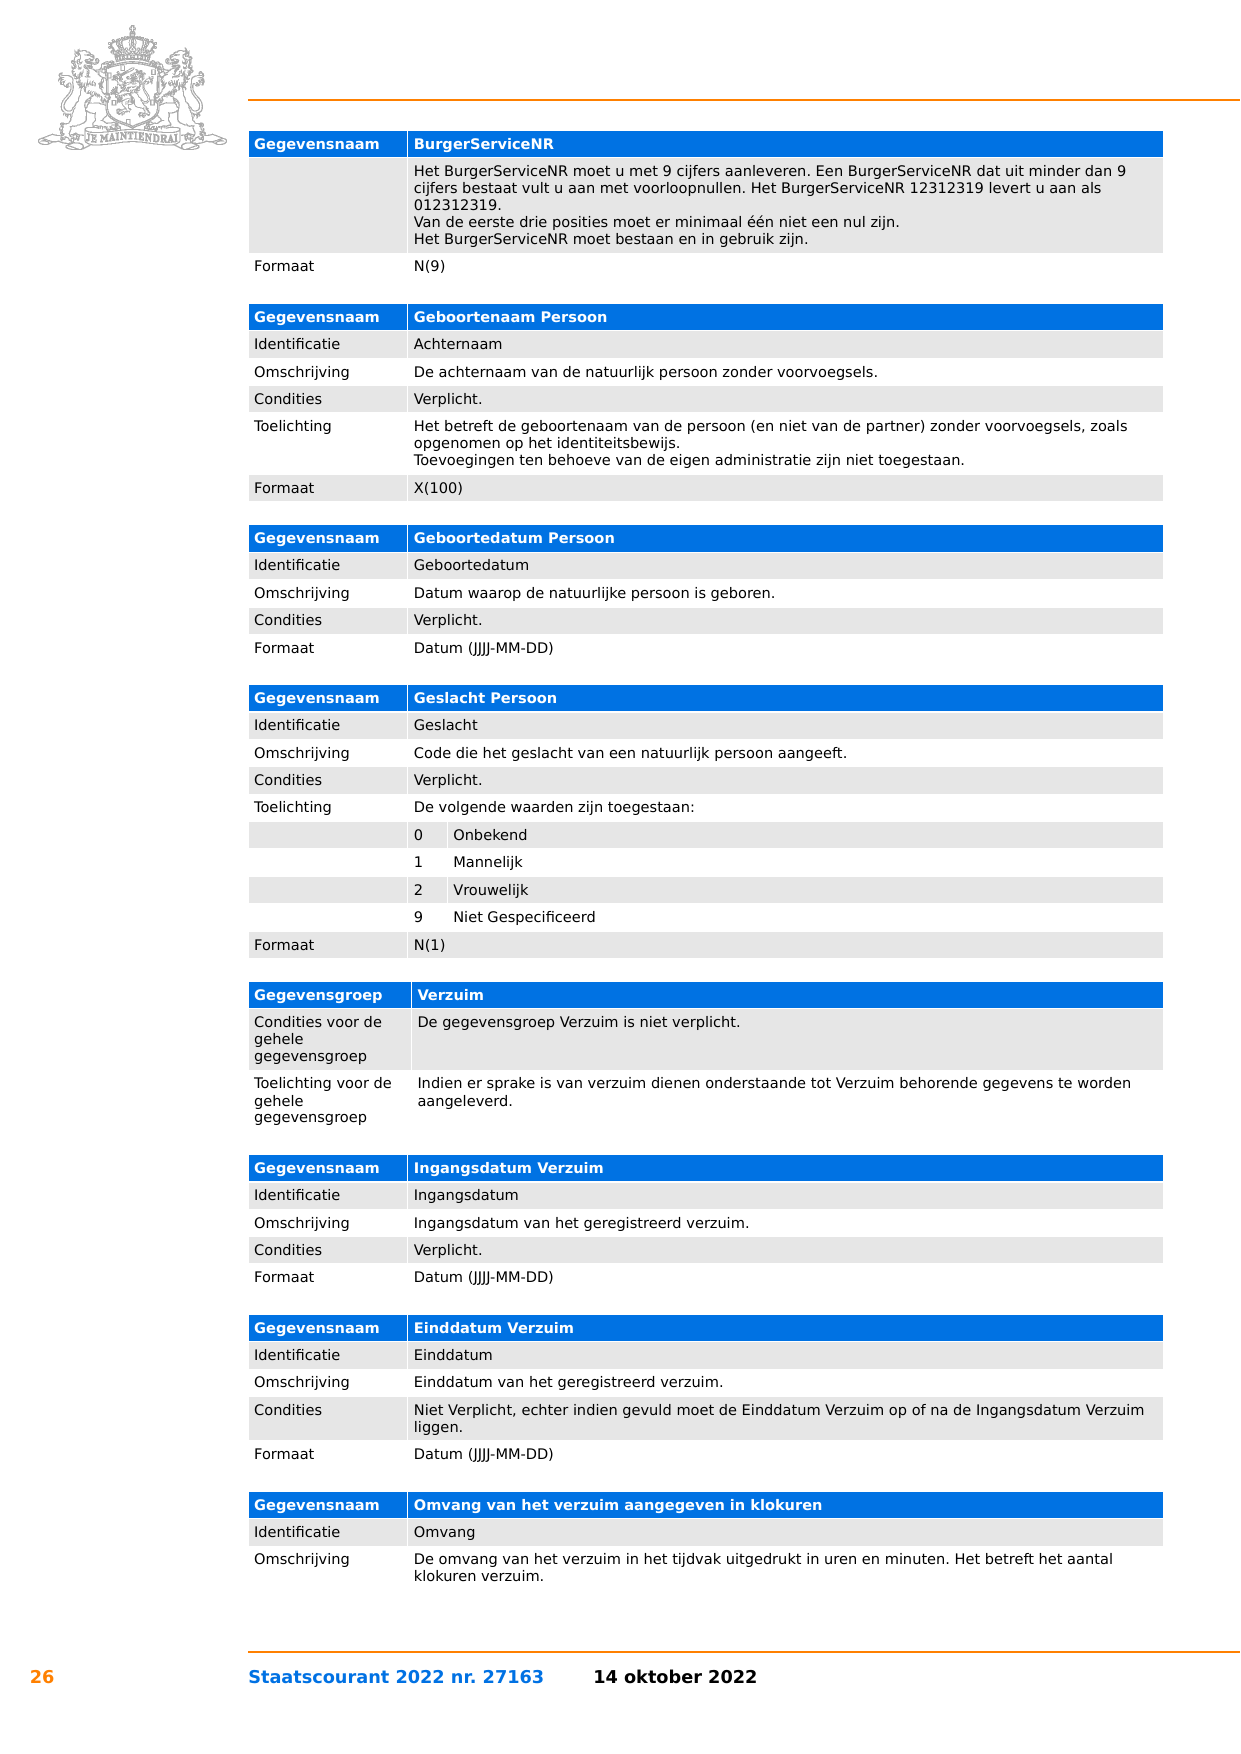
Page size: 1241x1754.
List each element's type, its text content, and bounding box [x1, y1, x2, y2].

table_cell Einddatum [408, 1342, 1163, 1369]
table_header Gegevensnaam [249, 1315, 407, 1341]
table_cell Verplicht. [408, 608, 1163, 634]
table_header Gegevensnaam [249, 685, 407, 711]
table_cell Achternaam [408, 331, 1163, 358]
table_cell De volgende waarden zijn toegestaan: [408, 795, 1163, 821]
table_cell Formaat [249, 1265, 407, 1291]
table_cell Toelichting voor de gehele gegevensgroep [249, 1071, 411, 1131]
table_cell Omschrijving [249, 1370, 407, 1396]
table_cell N(1) [408, 932, 1163, 958]
table_cell [249, 877, 407, 903]
table_cell Geslacht [408, 713, 1163, 739]
table_cell Ingangsdatum van het geregistreerd verzuim. [408, 1210, 1163, 1236]
table_cell Het betreft de geboortenaam van de persoon (en niet van de partner) zonder voorvoegsels, zoals opgenomen op het identiteitsbewijs. Toevoegingen ten behoeve van de eigen administratie zijn niet toegestaan. [408, 414, 1163, 474]
table_cell Verplicht. [408, 767, 1163, 794]
table_cell Datum (JJJJ-MM-DD) [408, 635, 1163, 661]
table_cell Niet Verplicht, echter indien gevuld moet de Einddatum Verzuim op of na de Ingangsdatum Verzuim liggen. [408, 1397, 1163, 1440]
table_cell Mannelijk [448, 850, 1163, 876]
table_header Gegevensnaam [249, 131, 407, 157]
table_header BurgerServiceNR [408, 131, 1163, 157]
table_cell Formaat [249, 932, 407, 958]
table_cell Omschrijving [249, 359, 407, 385]
table_cell [249, 850, 407, 876]
table_cell N(9) [408, 254, 1163, 280]
table_cell Identificatie [249, 553, 407, 579]
table_cell Verplicht. [408, 386, 1163, 412]
table_cell Einddatum van het geregistreerd verzuim. [408, 1370, 1163, 1396]
table_cell Code die het geslacht van een natuurlijk persoon aangeeft. [408, 740, 1163, 766]
table_cell Omschrijving [249, 740, 407, 766]
table_cell Niet Gespecificeerd [448, 904, 1163, 931]
table_cell Toelichting [249, 795, 407, 821]
table_cell [249, 158, 407, 253]
table_cell De gegevensgroep Verzuim is niet verplicht. [412, 1009, 1163, 1070]
table_cell Indien er sprake is van verzuim dienen onderstaande tot Verzuim behorende gegevens te worden aangeleverd. [412, 1071, 1163, 1131]
table_header Omvang van het verzuim aangegeven in klokuren [408, 1492, 1163, 1518]
table_cell Identificatie [249, 331, 407, 358]
table_cell Identificatie [249, 1519, 407, 1546]
table_cell Geboortedatum [408, 553, 1163, 579]
table_cell Condities [249, 608, 407, 634]
table_header Gegevensnaam [249, 304, 407, 330]
table_header Geslacht Persoon [408, 685, 1163, 711]
table_cell Ingangsdatum [408, 1183, 1163, 1209]
table_cell Condities [249, 386, 407, 412]
table_cell X(100) [408, 475, 1163, 501]
table_cell Omschrijving [249, 1547, 407, 1590]
table_cell Condities [249, 767, 407, 794]
table_cell Vrouwelijk [448, 877, 1163, 903]
table_header Gegevensnaam [249, 1492, 407, 1518]
picture [38, 25, 227, 150]
table_cell Identificatie [249, 1342, 407, 1369]
table_cell Omschrijving [249, 1210, 407, 1236]
table_cell Verplicht. [408, 1237, 1163, 1263]
table_cell Omvang [408, 1519, 1163, 1546]
table_cell [249, 904, 407, 931]
table_cell 1 [408, 850, 447, 876]
table_cell 2 [408, 877, 447, 903]
table_cell Formaat [249, 475, 407, 501]
table_cell [249, 822, 407, 848]
table_cell Omschrijving [249, 580, 407, 606]
table_cell De achternaam van de natuurlijk persoon zonder voorvoegsels. [408, 359, 1163, 385]
table_cell Datum waarop de natuurlijke persoon is geboren. [408, 580, 1163, 606]
table_cell De omvang van het verzuim in het tijdvak uitgedrukt in uren en minuten. Het betreft het aantal klokuren verzuim. [408, 1547, 1163, 1590]
table_cell 0 [408, 822, 447, 848]
table_cell Onbekend [448, 822, 1163, 848]
table_header Gegevensnaam [249, 1155, 407, 1181]
table_cell Toelichting [249, 414, 407, 474]
table_header Gegevensnaam [249, 525, 407, 552]
table_header Einddatum Verzuim [408, 1315, 1163, 1341]
table_cell Datum (JJJJ-MM-DD) [408, 1441, 1163, 1468]
table_cell 9 [408, 904, 447, 931]
table_cell Condities voor de gehele gegevensgroep [249, 1009, 411, 1070]
table_header Ingangsdatum Verzuim [408, 1155, 1163, 1181]
table_header Geboortedatum Persoon [408, 525, 1163, 552]
table_cell Formaat [249, 1441, 407, 1468]
table_cell Identificatie [249, 713, 407, 739]
table_cell Formaat [249, 635, 407, 661]
table_header Verzuim [412, 982, 1163, 1008]
table_cell Formaat [249, 254, 407, 280]
table_cell Datum (JJJJ-MM-DD) [408, 1265, 1163, 1291]
table_cell Identificatie [249, 1183, 407, 1209]
table_cell Condities [249, 1237, 407, 1263]
table_cell Het BurgerServiceNR moet u met 9 cijfers aanleveren. Een BurgerServiceNR dat uit minder dan 9 cijfers bestaat vult u aan met voorloopnullen. Het BurgerServiceNR 12312319 levert u aan als 012312319. Van de eerste drie posities moet er minimaal één niet een nul zijn. Het BurgerServiceNR moet bestaan en in gebruik zijn. [408, 158, 1163, 253]
table_cell Condities [249, 1397, 407, 1440]
table_header Geboortenaam Persoon [408, 304, 1163, 330]
table_header Gegevensgroep [249, 982, 411, 1008]
